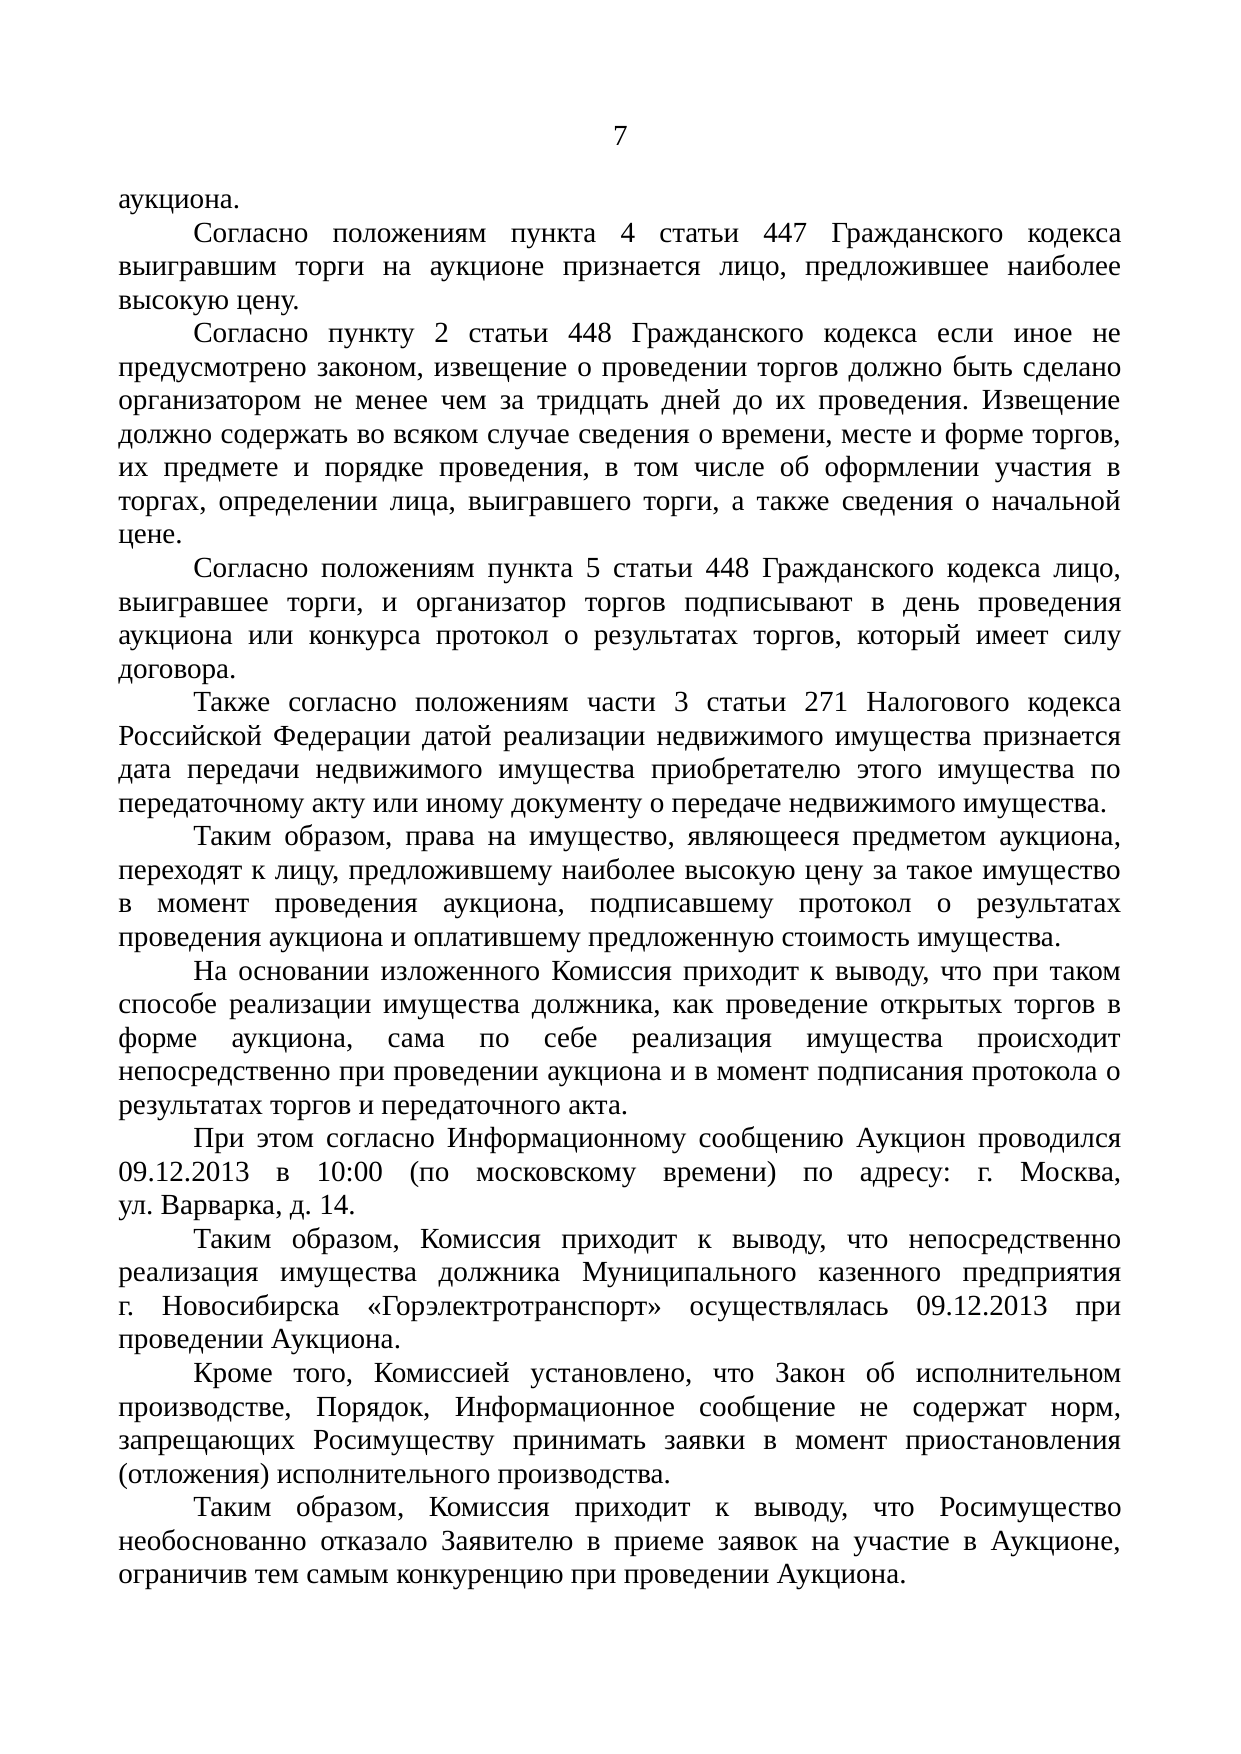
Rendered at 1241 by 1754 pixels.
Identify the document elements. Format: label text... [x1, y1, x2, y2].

text аукциона. [118, 181, 1122, 215]
text Кроме того, Комиссией установлено, что Закон об исполнительном производстве, Порядок, Информационное сообщение не содержат норм, запрещающих Росимуществу принимать заявки в момент приостановления (отложения) исполнительного производства. [118, 1355, 1122, 1489]
text Также согласно положениям части 3 статьи 271 Налогового кодекса Российской Федерации датой реализации недвижимого имущества признается дата передачи недвижимого имущества приобретателю этого имущества по передаточному акту или иному документу о передаче недвижимого имущества. [118, 684, 1122, 818]
text На основании изложенного Комиссия приходит к выводу, что при таком способе реализации имущества должника, как проведение открытых торгов в форме аукциона, сама по себе реализация имущества происходит непосредственно при проведении аукциона и в момент подписания протокола о результатах торгов и передаточного акта. [118, 953, 1122, 1120]
text Таким образом, Комиссия приходит к выводу, что Росимущество необоснованно отказало Заявителю в приеме заявок на участие в Аукционе, ограничив тем самым конкуренцию при проведении Аукциона. [118, 1489, 1122, 1590]
text При этом согласно Информационному сообщению Аукцион проводился 09.12.2013 в 10:00 (по московскому времени) по адресу: г. Москва, ул. Варварка, д. 14. [118, 1120, 1122, 1221]
text Таким образом, права на имущество, являющееся предметом аукциона, переходят к лицу, предложившему наиболее высокую цену за такое имущество в момент проведения аукциона, подписавшему протокол о результатах проведения аукциона и оплатившему предложенную стоимость имущества. [118, 818, 1122, 953]
text Таким образом, Комиссия приходит к выводу, что непосредственно реализация имущества должника Муниципального казенного предприятия г. Новосибирска «Горэлектротранспорт» осуществлялась 09.12.2013 при проведении Аукциона. [118, 1221, 1122, 1355]
text Согласно положениям пункта 4 статьи 447 Гражданского кодекса выигравшим торги на аукционе признается лицо, предложившее наиболее высокую цену. [118, 215, 1122, 315]
text Согласно пункту 2 статьи 448 Гражданского кодекса если иное не предусмотрено законом, извещение о проведении торгов должно быть сделано организатором не менее чем за тридцать дней до их проведения. Извещение должно содержать во всяком случае сведения о времени, месте и форме торгов, их предмете и порядке проведения, в том числе об оформлении участия в торгах, определении лица, выигравшего торги, а также сведения о начальной цене. [118, 315, 1122, 550]
text Согласно положениям пункта 5 статьи 448 Гражданского кодекса лицо, выигравшее торги, и организатор торгов подписывают в день проведения аукциона или конкурса протокол о результатах торгов, который имеет силу договора. [118, 550, 1122, 684]
